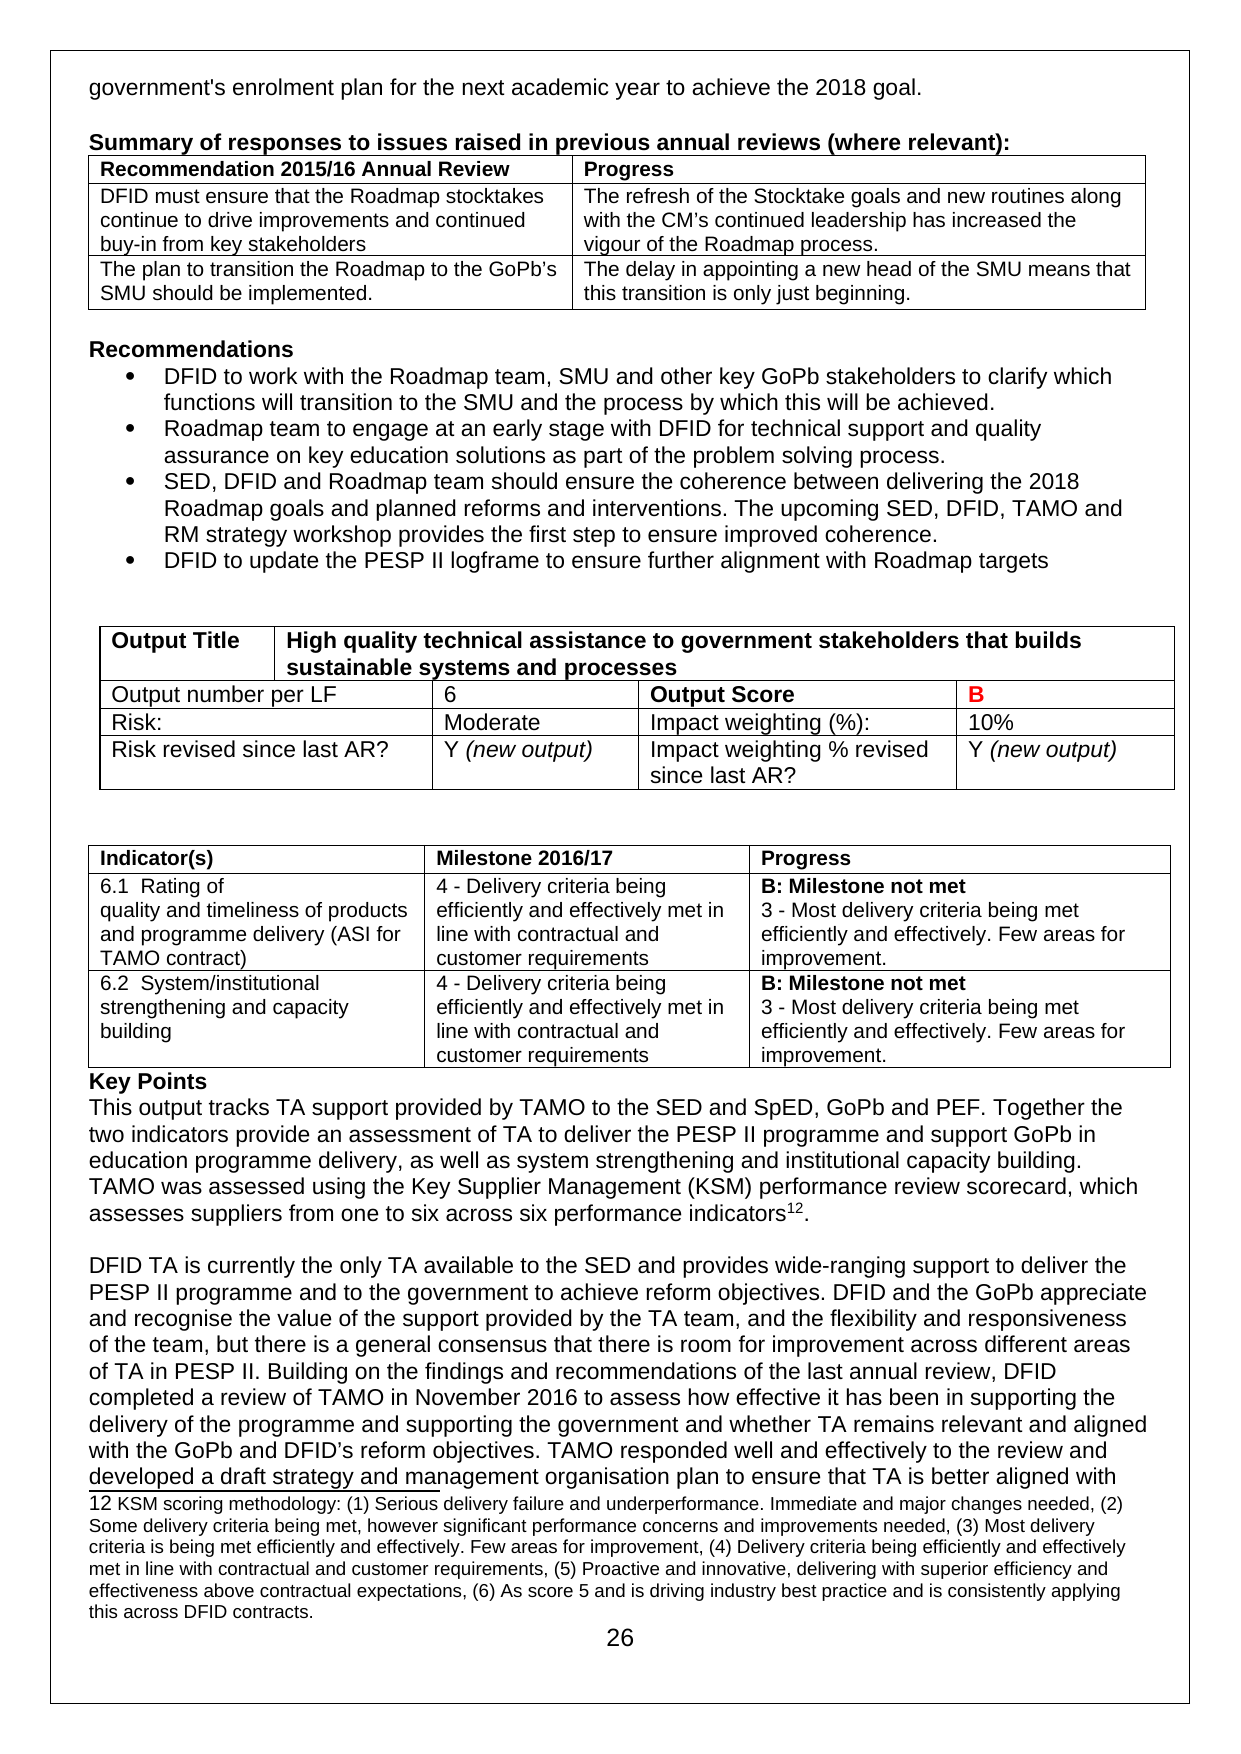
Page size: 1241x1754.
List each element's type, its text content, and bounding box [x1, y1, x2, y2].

text Key Points [89, 1068, 1152, 1094]
table_cell 4 - Delivery criteria being efficiently and effectively met in line with contractual and customer requirements [425, 971, 749, 1067]
table_cell Impact weighting % revised since last AR? [639, 736, 956, 788]
table_header Indicator(s) [89, 846, 424, 873]
table_header Output Title [101, 627, 274, 680]
text DFID TA is currently the only TA available to the SED and provides wide-ranging support to deliver the PESP II programme and to the government to achieve reform objectives. DFID and the GoPb appreciate and recognise the value of the support provided by the TA team, and the flexibility and responsiveness of the team, but there is a general consensus that there is room for improvement across different areas of TA in PESP II. Building on the findings and recommendations of the last annual review, DFID completed a review of TAMO in November 2016 to assess how effective it has been in supporting the delivery of the programme and supporting the government and whether TA remains relevant and aligned with the GoPb and DFID’s reform objectives. TAMO responded well and effectively to the review and developed a draft strategy and management organisation plan to ensure that TA is better aligned with [89, 1252, 1152, 1489]
table_cell 6.2 System/institutional strengthening and capacity building [89, 971, 424, 1067]
table_cell The refresh of the Stocktake goals and new routines along with the CM’s continued leadership has increased the vigour of the Roadmap process. [573, 184, 1145, 255]
table_cell Risk: [101, 709, 432, 735]
table_cell 6.1 Rating of quality and timeliness of products and programme delivery (ASI for TAMO contract) [89, 874, 424, 970]
table_cell Risk revised since last AR? [101, 736, 432, 788]
table_cell Moderate [433, 709, 638, 735]
table_cell Output number per LF [101, 681, 432, 707]
table_cell 10% [957, 709, 1174, 735]
table_cell B: Milestone not met 3 - Most delivery criteria being met efficiently and effectively. Few areas for improvement. [750, 971, 1170, 1067]
table_header Recommendation 2015/16 Annual Review [89, 156, 572, 182]
text KSM scoring methodology: (1) Serious delivery failure and underperformance. Immediate and major changes needed, (2) Some delivery criteria being met, however significant performance concerns and improvements needed, (3) Most delivery criteria is being met efficiently and effectively. Few areas for improvement, (4) Delivery criteria being efficiently and effectively met in line with contractual and customer requirements, (5) Proactive and innovative, delivering with superior efficiency and effectiveness above contractual expectations, (6) As score 5 and is driving industry best practice and is consistently applying this across DFID contracts. [89, 1491, 1152, 1623]
list DFID to update the PESP II logframe to ensure further alignment with Roadmap targets [126, 547, 1152, 573]
text Recommendations [89, 336, 1152, 363]
table_header High quality technical assistance to government stakeholders that builds sustainable systems and processes [275, 627, 1174, 680]
table_cell The delay in appointing a new head of the SMU means that this transition is only just beginning. [573, 256, 1145, 309]
table_cell DFID must ensure that the Roadmap stocktakes continue to drive improvements and continued buy-in from key stakeholders [89, 184, 572, 255]
table_header Milestone 2016/17 [425, 846, 749, 873]
text This output tracks TA support provided by TAMO to the SED and SpED, GoPb and PEF. Together the two indicators provide an assessment of TA to deliver the PESP II programme and support GoPb in education programme delivery, as well as system strengthening and institutional capacity building. TAMO was assessed using the Key Supplier Management (KSM) performance review scorecard, which assesses suppliers from one to six across six performance indicators. [89, 1094, 1152, 1226]
text Summary of responses to issues raised in previous annual reviews (where relevant): [89, 129, 1152, 155]
table_cell B [957, 681, 1174, 707]
table_cell Impact weighting (%): [639, 709, 956, 735]
list DFID to work with the Roadmap team, SMU and other key GoPb stakeholders to clarify which functions will transition to the SMU and the process by which this will be achieved. [126, 363, 1152, 415]
table_cell The plan to transition the Roadmap to the GoPb’s SMU should be implemented. [89, 256, 572, 309]
table_cell Y (new output) [957, 736, 1174, 788]
table_header Progress [573, 156, 1145, 182]
list Roadmap team to engage at an early stage with DFID for technical support and quality assurance on key education solutions as part of the problem solving process. [126, 415, 1152, 468]
text government's enrolment plan for the next academic year to achieve the 2018 goal. [89, 74, 1152, 129]
table_cell Y (new output) [433, 736, 638, 788]
table_cell B: Milestone not met 3 - Most delivery criteria being met efficiently and effectively. Few areas for improvement. [750, 874, 1170, 970]
table_cell 4 - Delivery criteria being efficiently and effectively met in line with contractual and customer requirements [425, 874, 749, 970]
table_cell Output Score [639, 681, 956, 707]
table_header Progress [750, 846, 1170, 873]
table_cell 6 [433, 681, 638, 707]
list SED, DFID and Roadmap team should ensure the coherence between delivering the 2018 Roadmap goals and planned reforms and interventions. The upcoming SED, DFID, TAMO and RM strategy workshop provides the first step to ensure improved coherence. [126, 468, 1152, 547]
